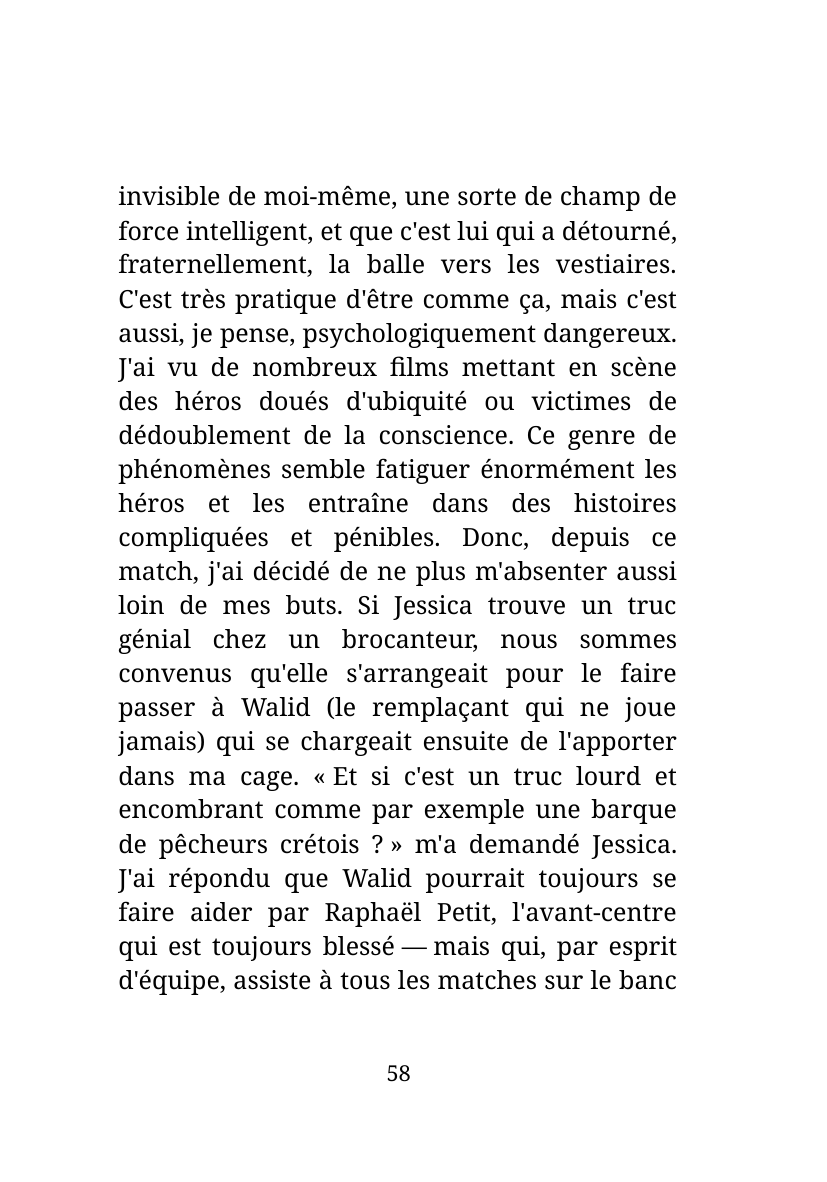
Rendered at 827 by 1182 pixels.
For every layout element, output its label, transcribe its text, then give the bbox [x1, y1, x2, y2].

text invisible de moi-même, une sorte de champ de force intelligent, et que c'est lui qui a détourné, fraternellement, la balle vers les vestiaires. C'est très pratique d'être comme ça, mais c'est aussi, je pense, psychologiquement dangereux. J'ai vu de nombreux films mettant en scène des héros doués d'ubiquité ou victimes de dédoublement de la conscience. Ce genre de phénomènes semble fatiguer énormément les héros et les entraîne dans des histoires compliquées et pénibles. Donc, depuis ce match, j'ai décidé de ne plus m'absenter aussi loin de mes buts. Si Jessica trouve un truc génial chez un brocanteur, nous sommes convenus qu'elle s'arrangeait pour le faire passer à Walid (le remplaçant qui ne joue jamais) qui se chargeait ensuite de l'apporter dans ma cage. « Et si c'est un truc lourd et encombrant comme par exemple une barque de pêcheurs crétois ? » m'a demandé Jessica. J'ai répondu que Walid pourrait toujours se faire aider par Raphaël Petit, l'avant-centre qui est toujours blessé — mais qui, par esprit d'équipe, assiste à tous les matches sur le banc [118, 179, 677, 997]
